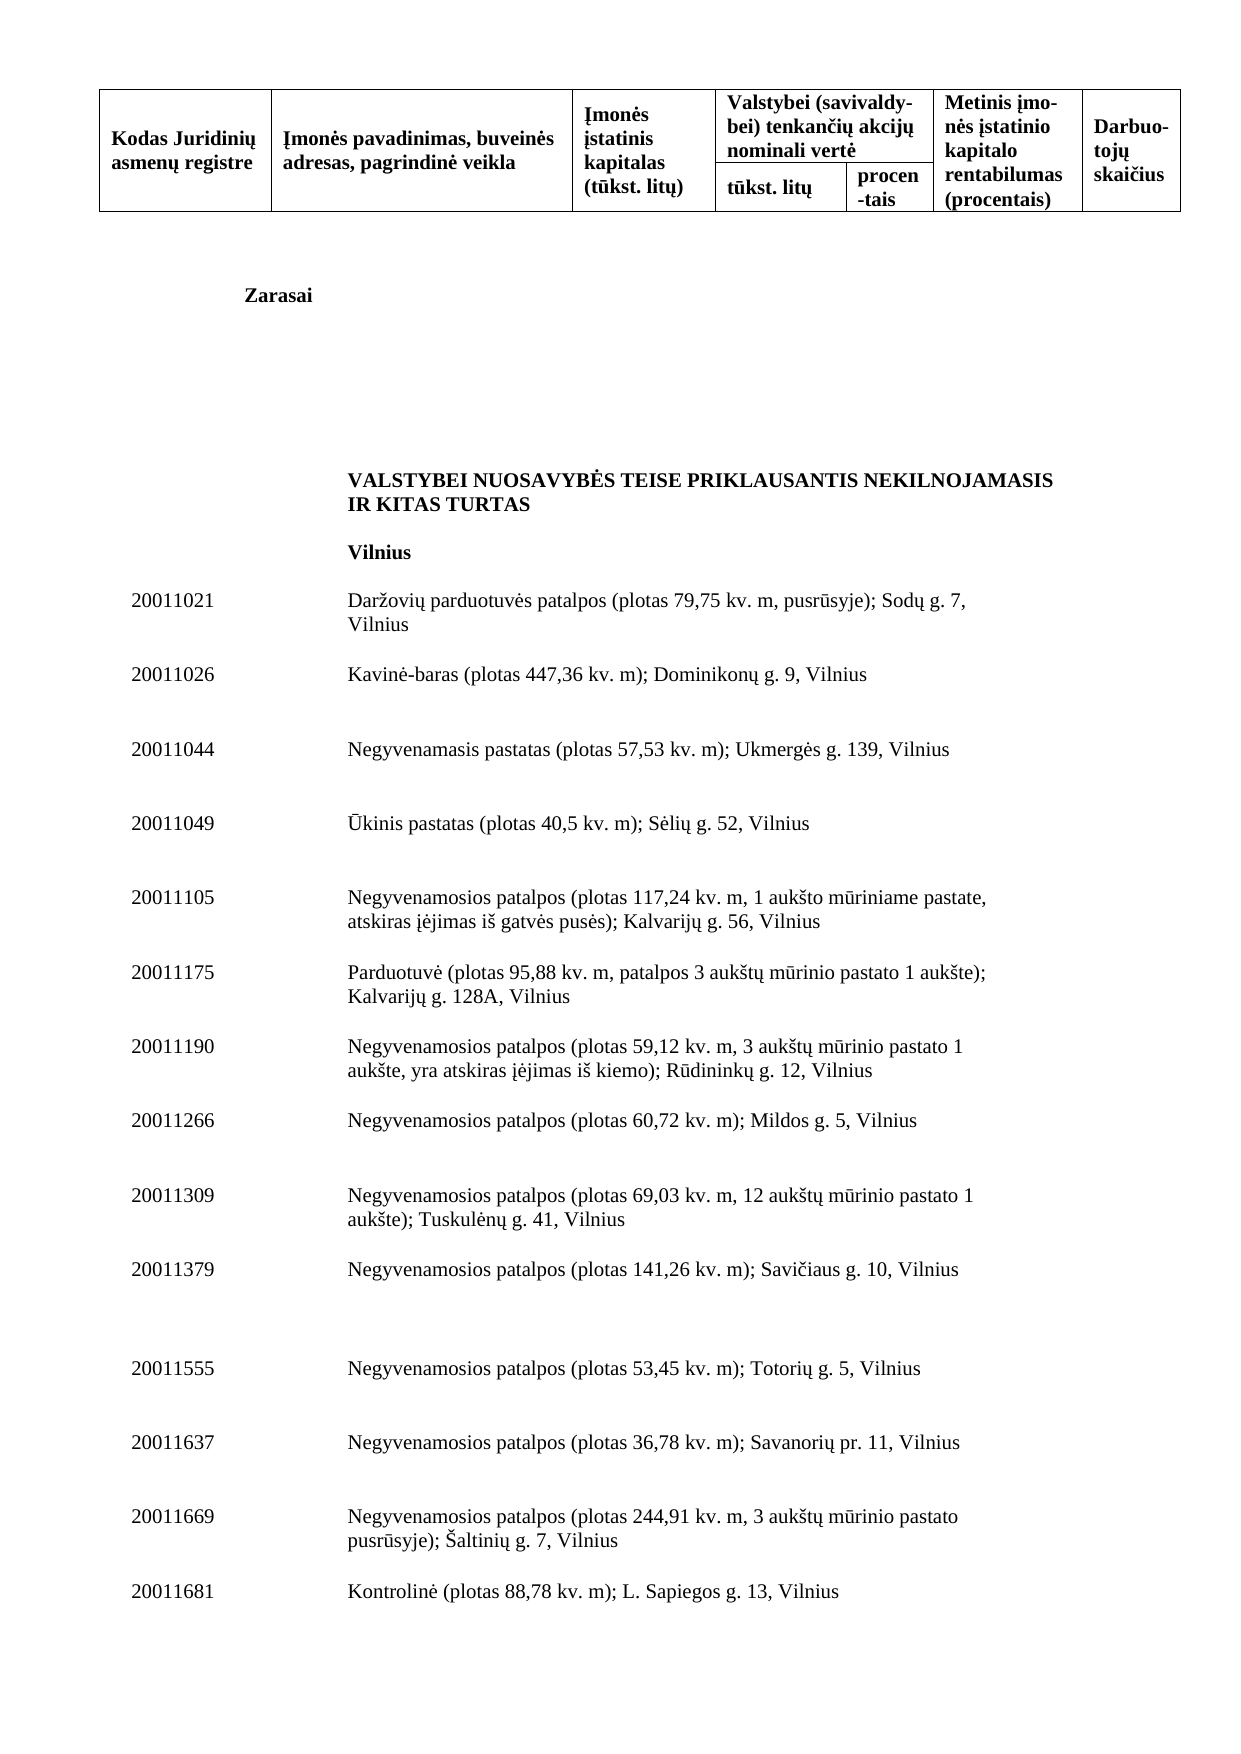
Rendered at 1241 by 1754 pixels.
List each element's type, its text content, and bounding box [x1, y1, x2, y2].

table_cell [1170, 1504, 1240, 1555]
table_cell [1155, 1010, 1170, 1034]
table_cell [1066, 1504, 1155, 1555]
table_cell [1155, 1109, 1170, 1159]
table_header [101, 259, 1198, 283]
table_cell 20011379 [115, 1257, 336, 1307]
table_header Kodas Juridinių asmenų registre [100, 90, 271, 211]
table_cell [1170, 1308, 1240, 1332]
table_header Metinis įmo­nės įstatinio kapitalo rentabilumas (procentais) [934, 90, 1082, 211]
table_cell [115, 1308, 1155, 1332]
table_header [115, 468, 336, 540]
table_cell Negyvenamosios patalpos (plotas 69,03 kv. m, 12 aukštų mūrinio pastato 1 aukšte); Tuskulėnų g. 41, Vilnius [336, 1183, 1037, 1233]
table_cell Daržovių parduotuvės patalpos (plotas 79,75 kv. m, pusrūsyje); Sodų g. 7, Vilnius [336, 588, 1037, 638]
table_cell [1170, 1010, 1240, 1034]
table_cell [1170, 1579, 1240, 1629]
table_cell [1155, 1504, 1170, 1555]
table_cell [115, 1332, 1155, 1356]
table_cell [1170, 811, 1240, 861]
table_cell [1155, 1406, 1170, 1430]
table_cell Zarasai [233, 283, 1198, 307]
table_cell Kavinė-baras (plotas 447,36 kv. m); Dominikonų g. 9, Vilnius [336, 662, 1037, 712]
table_cell [1037, 1356, 1066, 1406]
table_cell [1155, 1629, 1170, 1653]
table_cell [1037, 1257, 1066, 1307]
table_cell tūkst. litų [716, 163, 846, 211]
table_cell [115, 1406, 1155, 1430]
table_cell [1066, 1356, 1155, 1406]
table_header [1181, 89, 1185, 162]
table_cell 20011555 [115, 1356, 336, 1406]
table_cell Negyvenamosios patalpos (plotas 59,12 kv. m, 3 aukštų mūrinio pastato 1 aukšte, yra atskiras įėjimas iš kiemo); Rūdininkų g. 12, Vilnius [336, 1034, 1037, 1084]
table_cell [101, 307, 1198, 331]
table_cell [1037, 737, 1066, 787]
table_cell [1155, 1579, 1170, 1629]
table_cell 20011021 [115, 588, 336, 638]
table_cell [1155, 713, 1170, 737]
table_cell 20011309 [115, 1183, 336, 1233]
table_header Įmonės pavadinimas, buveinės adresas, pagrindinė veikla [272, 90, 572, 211]
table_cell [1170, 1109, 1240, 1159]
table_cell [1155, 1555, 1170, 1579]
table_cell [1037, 1579, 1066, 1629]
table_cell Negyvenamosios patalpos (plotas 117,24 kv. m, 1 aukšto mūriniame pastate, atskiras įėjimas iš gatvės pusės); Kalvarijų g. 56, Vilnius [336, 885, 1037, 936]
table_cell [1155, 861, 1170, 885]
table_cell [1037, 588, 1066, 638]
table_cell [115, 861, 1155, 885]
table_header [1170, 468, 1240, 540]
table_cell [101, 355, 1198, 395]
table_cell [115, 1555, 1155, 1579]
table_cell [115, 787, 1155, 811]
table_cell 20011637 [115, 1430, 336, 1480]
table_cell [1037, 1183, 1066, 1233]
table_cell [115, 1084, 1155, 1108]
table_cell [1170, 1356, 1240, 1406]
table_cell [100, 212, 104, 235]
table_cell [1066, 1034, 1155, 1084]
table_cell [105, 211, 1185, 235]
table_cell [1155, 787, 1170, 811]
table_cell [115, 1480, 1155, 1504]
table_cell [1037, 885, 1066, 936]
table_cell Negyvenamasis pastatas (plotas 57,53 kv. m); Ukmergės g. 139, Vilnius [336, 737, 1037, 787]
table_cell [1170, 1555, 1240, 1579]
table_cell [1155, 960, 1170, 1010]
table_cell Negyvenamosios patalpos (plotas 53,45 kv. m); Totorių g. 5, Vilnius [336, 1356, 1037, 1406]
table_cell [1155, 1084, 1170, 1108]
table_cell 20011049 [115, 811, 336, 861]
table_cell [1155, 1430, 1170, 1480]
table_cell [1155, 885, 1170, 936]
table_cell [1037, 960, 1066, 1010]
table_cell [1170, 540, 1240, 564]
table_cell [1181, 162, 1185, 211]
table_cell [1066, 960, 1155, 1010]
table_cell [1170, 1233, 1240, 1257]
table_cell [115, 713, 1155, 737]
table_header [1155, 468, 1170, 540]
table_cell Parduotuvė (plotas 95,88 kv. m, patalpos 3 aukštų mūrinio pastato 1 aukšte); Kalvarijų g. 128A, Vilnius [336, 960, 1037, 1010]
table_cell [1170, 1406, 1240, 1430]
table_cell [1155, 1356, 1170, 1406]
table_cell Negyvenamosios patalpos (plotas 36,78 kv. m); Savanorių pr. 11, Vilnius [336, 1430, 1037, 1480]
table_cell [1066, 1430, 1155, 1480]
table_cell [1155, 1308, 1170, 1332]
table_cell [1066, 588, 1155, 638]
table_cell [1170, 638, 1240, 662]
table_cell [101, 283, 233, 307]
table_cell [1170, 1034, 1240, 1084]
table_cell [115, 1233, 1155, 1257]
table_cell [1170, 861, 1240, 885]
table_cell [1037, 1430, 1066, 1480]
table_cell [1066, 1579, 1155, 1629]
table_cell [1170, 1084, 1240, 1108]
table_cell [1170, 1257, 1240, 1307]
table_cell [1066, 811, 1155, 861]
table_cell [1066, 737, 1155, 787]
table_cell Negyvenamosios patalpos (plotas 60,72 kv. m); Mildos g. 5, Vilnius [336, 1109, 1037, 1159]
table_header Valstybei (savivaldy­bei) tenkančių akcijų nominali vertė [716, 90, 933, 162]
table_cell 20011681 [115, 1579, 336, 1629]
table_cell 20011266 [115, 1109, 336, 1159]
table_cell [1037, 662, 1066, 712]
table_cell Negyvenamosios patalpos (plotas 141,26 kv. m); Savičiaus g. 10, Vilnius [336, 1257, 1037, 1307]
table_cell [1037, 811, 1066, 861]
table_cell [1155, 936, 1170, 960]
table_cell 20011190 [115, 1034, 336, 1084]
table_cell [1170, 588, 1240, 638]
table_cell 20011026 [115, 662, 336, 712]
table_cell [1170, 662, 1240, 712]
table_cell [1170, 1183, 1240, 1233]
table_cell [1155, 811, 1170, 861]
table_cell [115, 1010, 1155, 1034]
table_cell [1155, 662, 1170, 712]
table_cell [1170, 960, 1240, 1010]
table_cell [1155, 1183, 1170, 1233]
table_cell [1155, 588, 1170, 638]
table_cell [115, 1629, 1155, 1653]
table_cell [1155, 1034, 1170, 1084]
table_cell [115, 540, 336, 564]
table_cell Negyvenamosios patalpos (plotas 244,91 kv. m, 3 aukštų mūrinio pastato pusrūsyje); Šaltinių g. 7, Vilnius [336, 1504, 1037, 1555]
table_cell 20011669 [115, 1504, 336, 1555]
table_header Įmonės įstatinis kapitalas (tūkst. litų) [573, 90, 715, 211]
table_cell [115, 564, 1155, 588]
table_cell [1170, 564, 1240, 588]
table_cell [1170, 1480, 1240, 1504]
table_cell [1170, 885, 1240, 936]
table_cell 20011175 [115, 960, 336, 1010]
table_cell [1155, 1480, 1170, 1504]
table_cell [1155, 1257, 1170, 1307]
table_cell [1037, 1109, 1066, 1159]
table_cell [1066, 1183, 1155, 1233]
table_cell [1037, 1504, 1066, 1555]
table_cell Ūkinis pastatas (plotas 40,5 kv. m); Sėlių g. 52, Vilnius [336, 811, 1037, 861]
table_cell Vilnius [336, 540, 1155, 564]
table_cell procen-tais [847, 163, 933, 211]
table_cell [1066, 1257, 1155, 1307]
table_cell [1170, 787, 1240, 811]
table_cell [115, 638, 1155, 662]
table_cell [1170, 737, 1240, 787]
table_header VALSTYBEI NUOSAVYBĖS TEISE PRIKLAUSANTIS NEKILNOJAMASIS IR KITAS TURTAS [336, 468, 1155, 540]
table_cell 20011044 [115, 737, 336, 787]
table_cell [1155, 1233, 1170, 1257]
table_cell [1170, 1332, 1240, 1356]
table_cell [1066, 885, 1155, 936]
table_cell [1155, 1159, 1170, 1183]
table_cell [1155, 564, 1170, 588]
table_header Darbuo-tojų skaičius [1083, 90, 1180, 211]
table_cell [1066, 662, 1155, 712]
table_cell [1170, 1430, 1240, 1480]
table_cell [115, 936, 1155, 960]
table_cell [1170, 936, 1240, 960]
table_cell [1170, 713, 1240, 737]
table_cell [101, 331, 1198, 355]
table_cell [1155, 1332, 1170, 1356]
table_cell [1066, 1109, 1155, 1159]
table_cell Kontrolinė (plotas 88,78 kv. m); L. Sapiegos g. 13, Vilnius [336, 1579, 1037, 1629]
table_cell [1155, 540, 1170, 564]
table_cell [1037, 1034, 1066, 1084]
table_cell [1170, 1159, 1240, 1183]
table_cell [1155, 737, 1170, 787]
table_cell [1170, 1629, 1240, 1653]
table_cell 20011105 [115, 885, 336, 936]
table_cell [1155, 638, 1170, 662]
table_cell [115, 1159, 1155, 1183]
